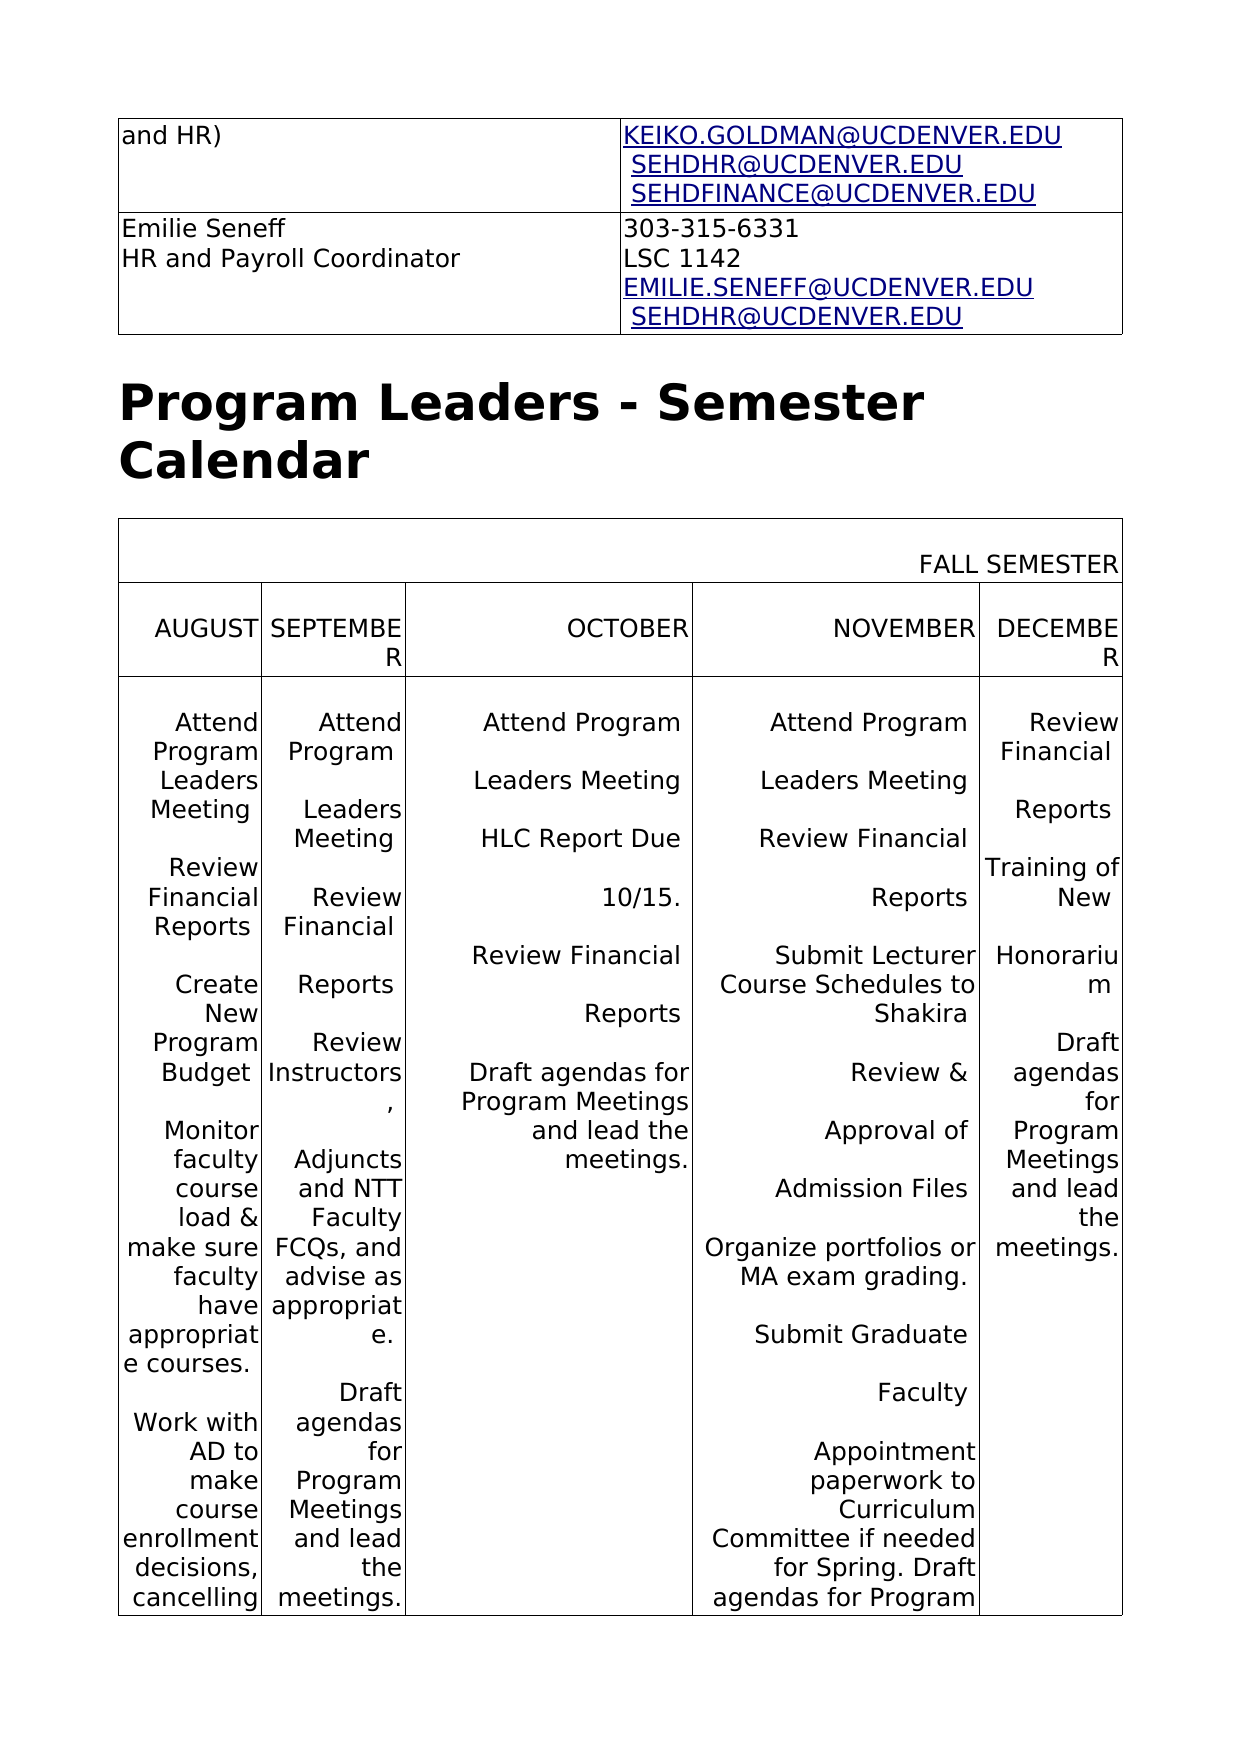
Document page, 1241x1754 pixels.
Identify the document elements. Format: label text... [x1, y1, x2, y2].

table_cell KEIKO.GOLDMAN@UCDENVER.EDU SEHDHR@UCDENVER.EDU SEHDFINANCE@UCDENVER.EDU [621, 119, 1122, 212]
table_cell Emilie Seneff HR and Payroll Coordinator [119, 213, 620, 334]
table_cell Attend Program Leaders Meeting Review Financial Reports Review Instructors, Adjuncts and NTT Faculty FCQs, and advise as appropriate. Draft agendas for Program Meetings and lead the meetings. [262, 677, 405, 1615]
table_cell Review Financial Reports Training of New Honorarium Draft agendas for Program Meetings and lead the meetings. [980, 677, 1122, 1615]
table_cell and HR) [119, 119, 620, 212]
table_cell OCTOBER [406, 583, 692, 676]
table_cell Attend Program Leaders Meeting HLC Report Due 10/15. Review Financial Reports Draft agendas for Program Meetings and lead the meetings. [406, 677, 692, 1615]
subtitle Program Leaders - Semester Calendar [118, 374, 1122, 491]
table_cell NOVEMBER [693, 583, 979, 676]
table_cell AUGUST [119, 583, 261, 676]
table_cell SEPTEMBER [262, 583, 405, 676]
table_cell Attend Program Leaders Meeting Review Financial Reports Submit Lecturer Course Schedules to Shakira Review & Approval of Admission Files Organize portfolios or MA exam grading. Submit Graduate Faculty Appointment paperwork to Curriculum Committee if needed for Spring. Draft agendas for Program [693, 677, 979, 1615]
table_cell 303-315-6331 LSC 1142 EMILIE.SENEFF@UCDENVER.EDU SEHDHR@UCDENVER.EDU [621, 213, 1122, 334]
table_cell Attend Program Leaders Meeting Review Financial Reports Create New Program Budget Monitor faculty course load & make sure faculty have appropriate courses. Work with AD to make course enrollment decisions, cancelling [119, 677, 261, 1615]
table_header FALL SEMESTER [119, 519, 1122, 582]
table_cell DECEMBER [980, 583, 1122, 676]
